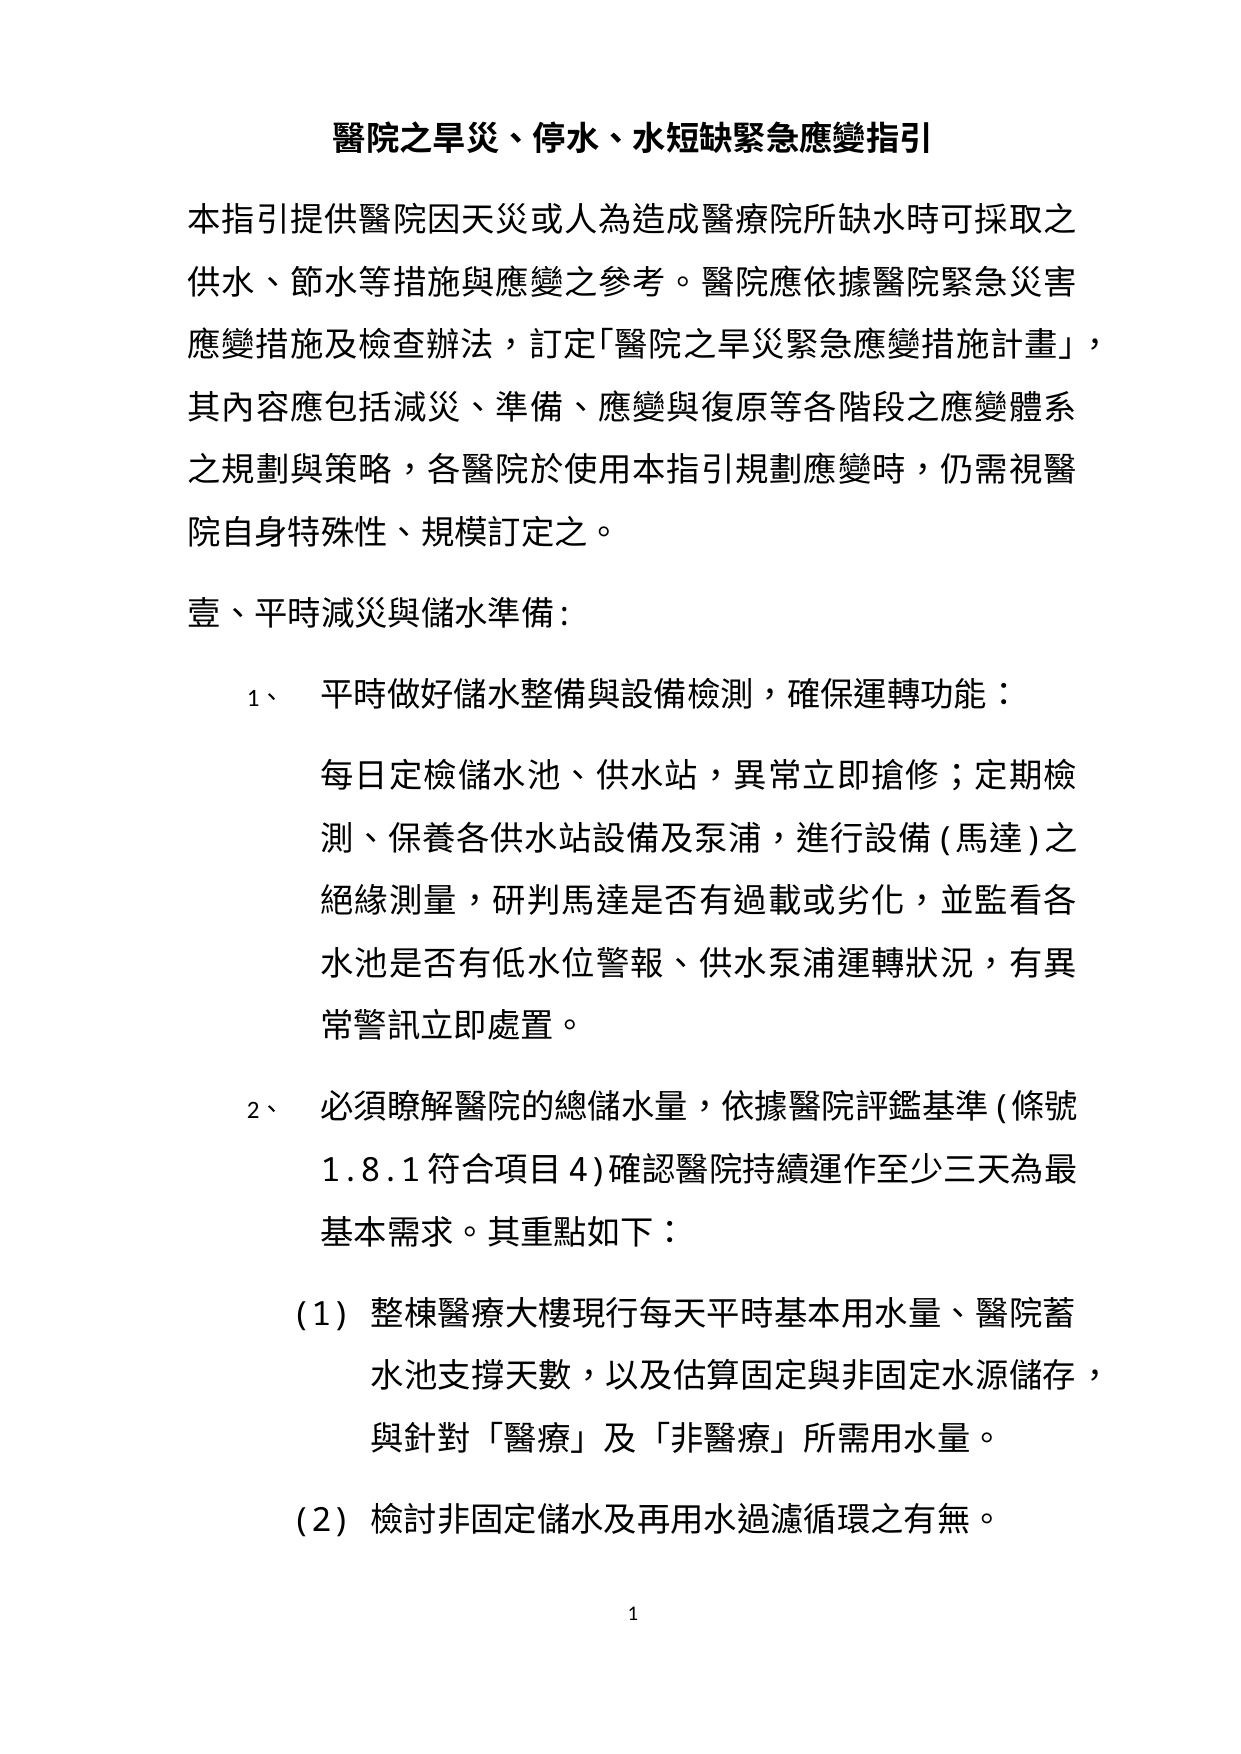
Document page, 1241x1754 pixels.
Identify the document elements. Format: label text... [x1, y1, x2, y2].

list 整棟醫療大樓現行每天平時基本用水量、醫院蓄水池支撐天數，以及估算固定與非固定水源儲存，與針對「醫療」及「非醫療」所需用水量。 [291, 1269, 1078, 1457]
list 平時做好儲水整備與設備檢測，確保運轉功能： [247, 650, 1078, 713]
list 檢討非固定儲水及再用水過濾循環之有無。 [291, 1475, 1078, 1538]
list 必須瞭解醫院的總儲水量，依據醫院評鑑基準(條號1.8.1符合項目4)確認醫院持續運作至少三天為最基本需求。其重點如下： [247, 1063, 1078, 1250]
text 醫院之旱災、停水、水短缺緊急應變指引 [187, 94, 1078, 157]
text 壹、平時減災與儲水準備: [187, 569, 1078, 632]
text 每日定檢儲水池、供水站，異常立即搶修；定期檢測、保養各供水站設備及泵浦，進行設備(馬達)之絕緣測量，研判馬達是否有過載或劣化，並監看各水池是否有低水位警報、供水泵浦運轉狀況，有異常警訊立即處置。 [320, 732, 1078, 1044]
text 本指引提供醫院因天災或人為造成醫療院所缺水時可採取之供水、節水等措施與應變之參考。醫院應依據醫院緊急災害應變措施及檢查辦法，訂定｢醫院之旱災緊急應變措施計畫｣，其內容應包括減災、準備、應變與復原等各階段之應變體系之規劃與策略，各醫院於使用本指引規劃應變時，仍需視醫院自身特殊性、規模訂定之。 [187, 175, 1078, 550]
